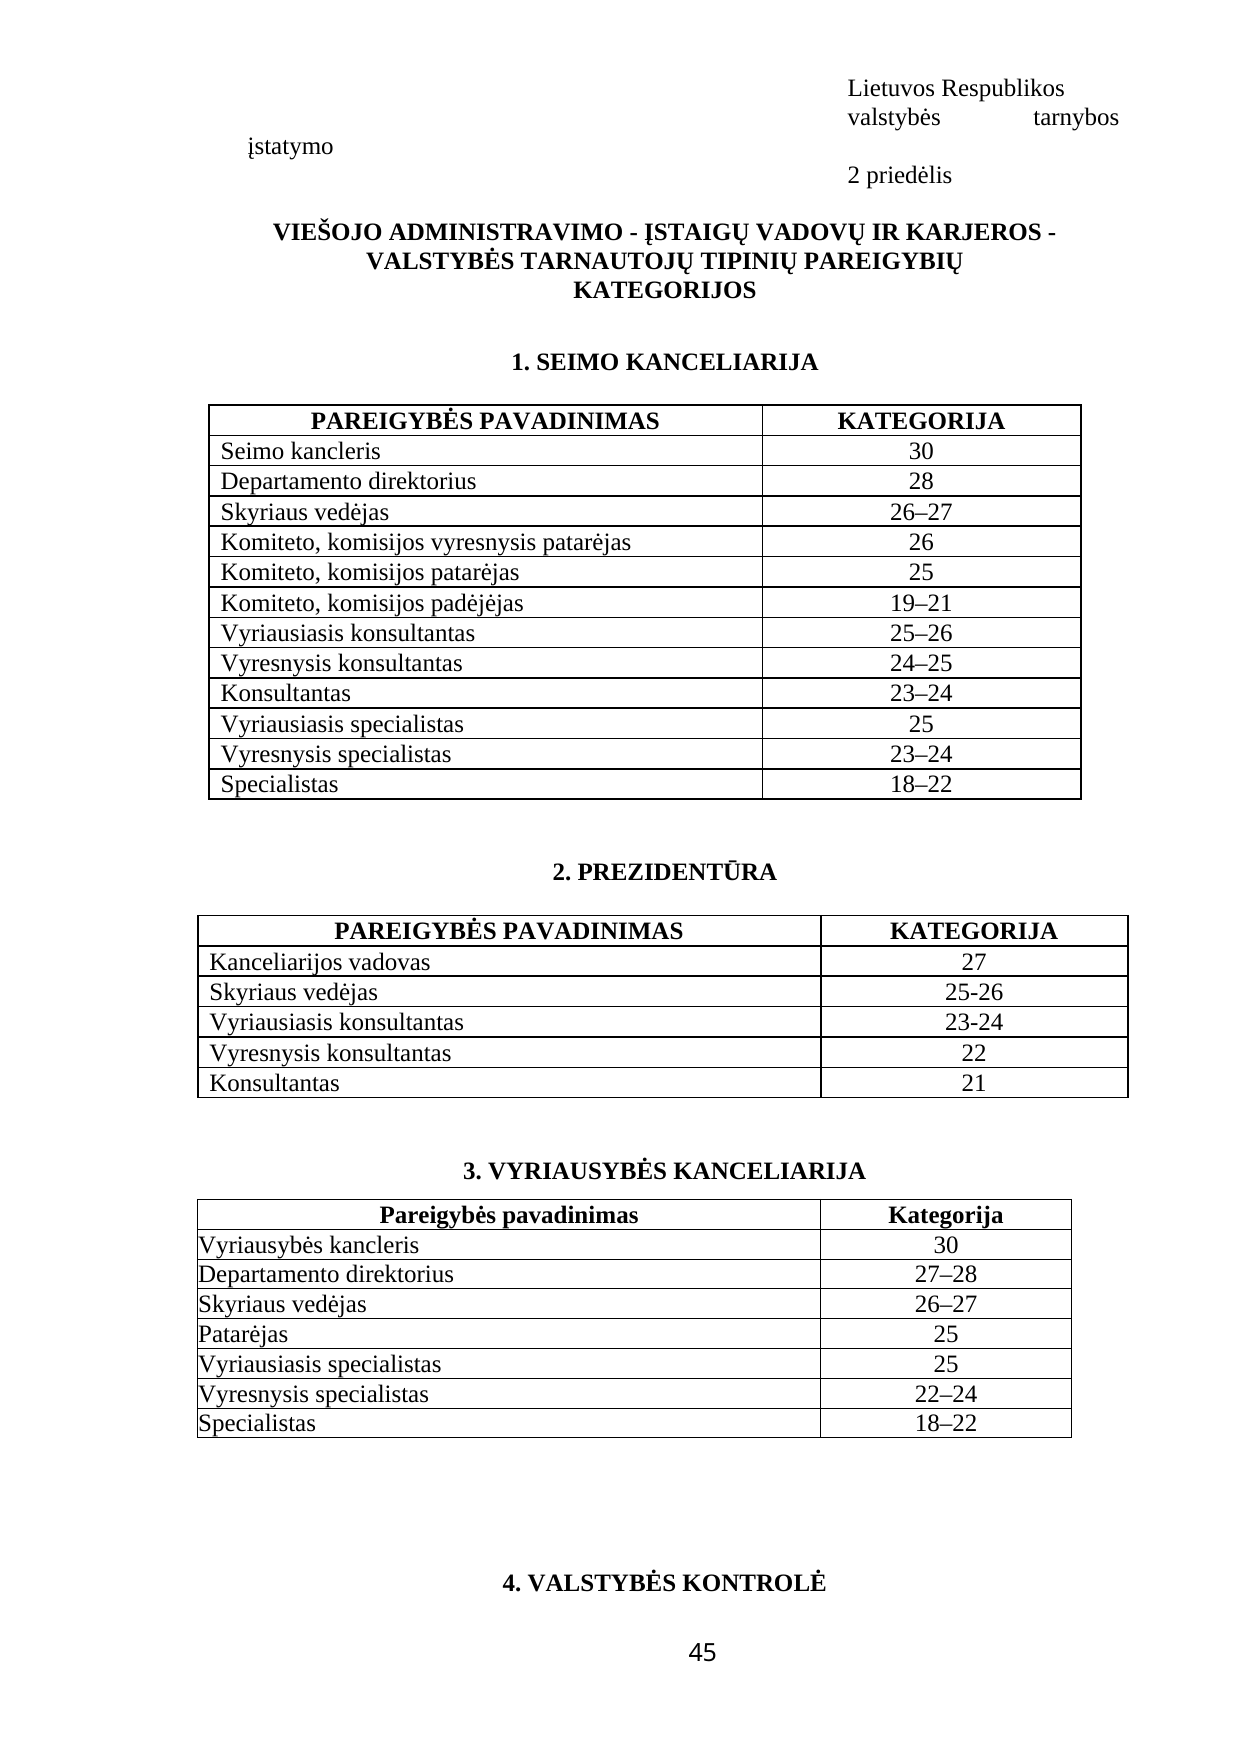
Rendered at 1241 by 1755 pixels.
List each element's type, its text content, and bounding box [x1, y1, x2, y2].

table_cell 19–21 [763, 588, 1080, 616]
text 3. VYRIAUSYBĖS KANCELIARIJA [210, 1156, 1119, 1184]
table_cell 26–27 [763, 497, 1080, 525]
text KATEGORIJOS [210, 275, 1119, 303]
text 2 priedėlis [247, 160, 1119, 188]
table_cell 25 [763, 709, 1080, 738]
table_cell [1072, 1229, 1109, 1258]
table_cell Kanceliarijos vadovas [199, 947, 820, 975]
table_cell [1072, 1318, 1109, 1348]
text 4. Valstybės kontrolė [210, 1568, 1119, 1596]
table_header Kategorija [821, 1200, 1071, 1229]
table_cell 25 [821, 1349, 1071, 1378]
table_cell 23–24 [763, 679, 1080, 707]
table_cell Vyresnysis specialistas [210, 739, 762, 768]
table_cell Komiteto, komisijos vyresnysis patarėjas [210, 527, 762, 556]
table_cell Departamento direktorius [210, 466, 762, 495]
table_cell Specialistas [210, 770, 762, 798]
table_cell [1072, 1288, 1109, 1318]
table_cell [1072, 1348, 1109, 1378]
table_cell [1072, 1259, 1109, 1288]
table_cell Vyriausiasis specialistas [198, 1349, 820, 1378]
text valstybės tarnybos įstatymo [247, 102, 1119, 160]
table_cell 26 [763, 527, 1080, 556]
table_cell Vyriausiasis konsultantas [199, 1007, 820, 1036]
table_cell Skyriaus vedėjas [198, 1289, 820, 1318]
table_cell 25–26 [763, 618, 1080, 647]
table_header kategorija [822, 916, 1127, 945]
table_cell Patarėjas [198, 1319, 820, 1348]
table_cell Vyriausybės kancleris [198, 1230, 820, 1258]
table_cell Vyriausiasis specialistas [210, 709, 762, 738]
text 2. PrezidentŪRA [210, 857, 1119, 886]
table_cell Vyriausiasis konsultantas [210, 618, 762, 647]
table_cell Vyresnysis konsultantas [210, 648, 762, 677]
table_cell Seimo kancleris [210, 436, 762, 465]
table_cell Skyriaus vedėjas [199, 977, 820, 1006]
table_cell 26–27 [821, 1289, 1071, 1318]
table_cell 25 [821, 1319, 1071, 1348]
table_header kategorija [763, 406, 1080, 434]
table_cell Skyriaus vedėjas [210, 497, 762, 525]
table_cell [1072, 1378, 1109, 1407]
text 1. Seimo kanceliarija [210, 347, 1119, 375]
text VIEŠOJO ADMINISTRAVIMO - ĮSTAIGŲ VADOVŲ IR KARJEROS - VALSTYBĖS TARNAUTOJŲ TIPINIŲ PAREIGYBIŲ [210, 217, 1119, 275]
table_cell Komiteto, komisijos patarėjas [210, 557, 762, 586]
table_cell Vyresnysis konsultantas [199, 1038, 820, 1066]
table_cell 22 [822, 1038, 1127, 1066]
table_cell Specialistas [198, 1409, 820, 1437]
table_cell 28 [763, 466, 1080, 495]
table_cell 18–22 [821, 1409, 1071, 1437]
table_header pareigybės pavadinimas [210, 406, 762, 434]
table_cell 22–24 [821, 1379, 1071, 1407]
table_cell 24–25 [763, 648, 1080, 677]
table_cell 23–24 [763, 739, 1080, 768]
table_cell 21 [822, 1068, 1127, 1097]
table_cell 23-24 [822, 1007, 1127, 1036]
table_cell Konsultantas [210, 679, 762, 707]
table_cell 30 [821, 1230, 1071, 1258]
text Lietuvos Respublikos [247, 73, 1119, 102]
table_cell 30 [763, 436, 1080, 465]
table_cell Konsultantas [199, 1068, 820, 1097]
table_cell 25 [763, 557, 1080, 586]
table_header Pareigybės pavadinimas [198, 1200, 820, 1229]
table_cell Komiteto, komisijos padėjėjas [210, 588, 762, 616]
table_cell 25-26 [822, 977, 1127, 1006]
table_cell 27 [822, 947, 1127, 975]
table_header [1072, 1199, 1109, 1229]
table_cell Departamento direktorius [198, 1260, 820, 1288]
table_header pareigybės pavadinimas [199, 916, 820, 945]
table_cell Vyresnysis specialistas [198, 1379, 820, 1407]
table_cell 18–22 [763, 770, 1080, 798]
table_cell [1072, 1408, 1109, 1437]
table_cell 27–28 [821, 1260, 1071, 1288]
